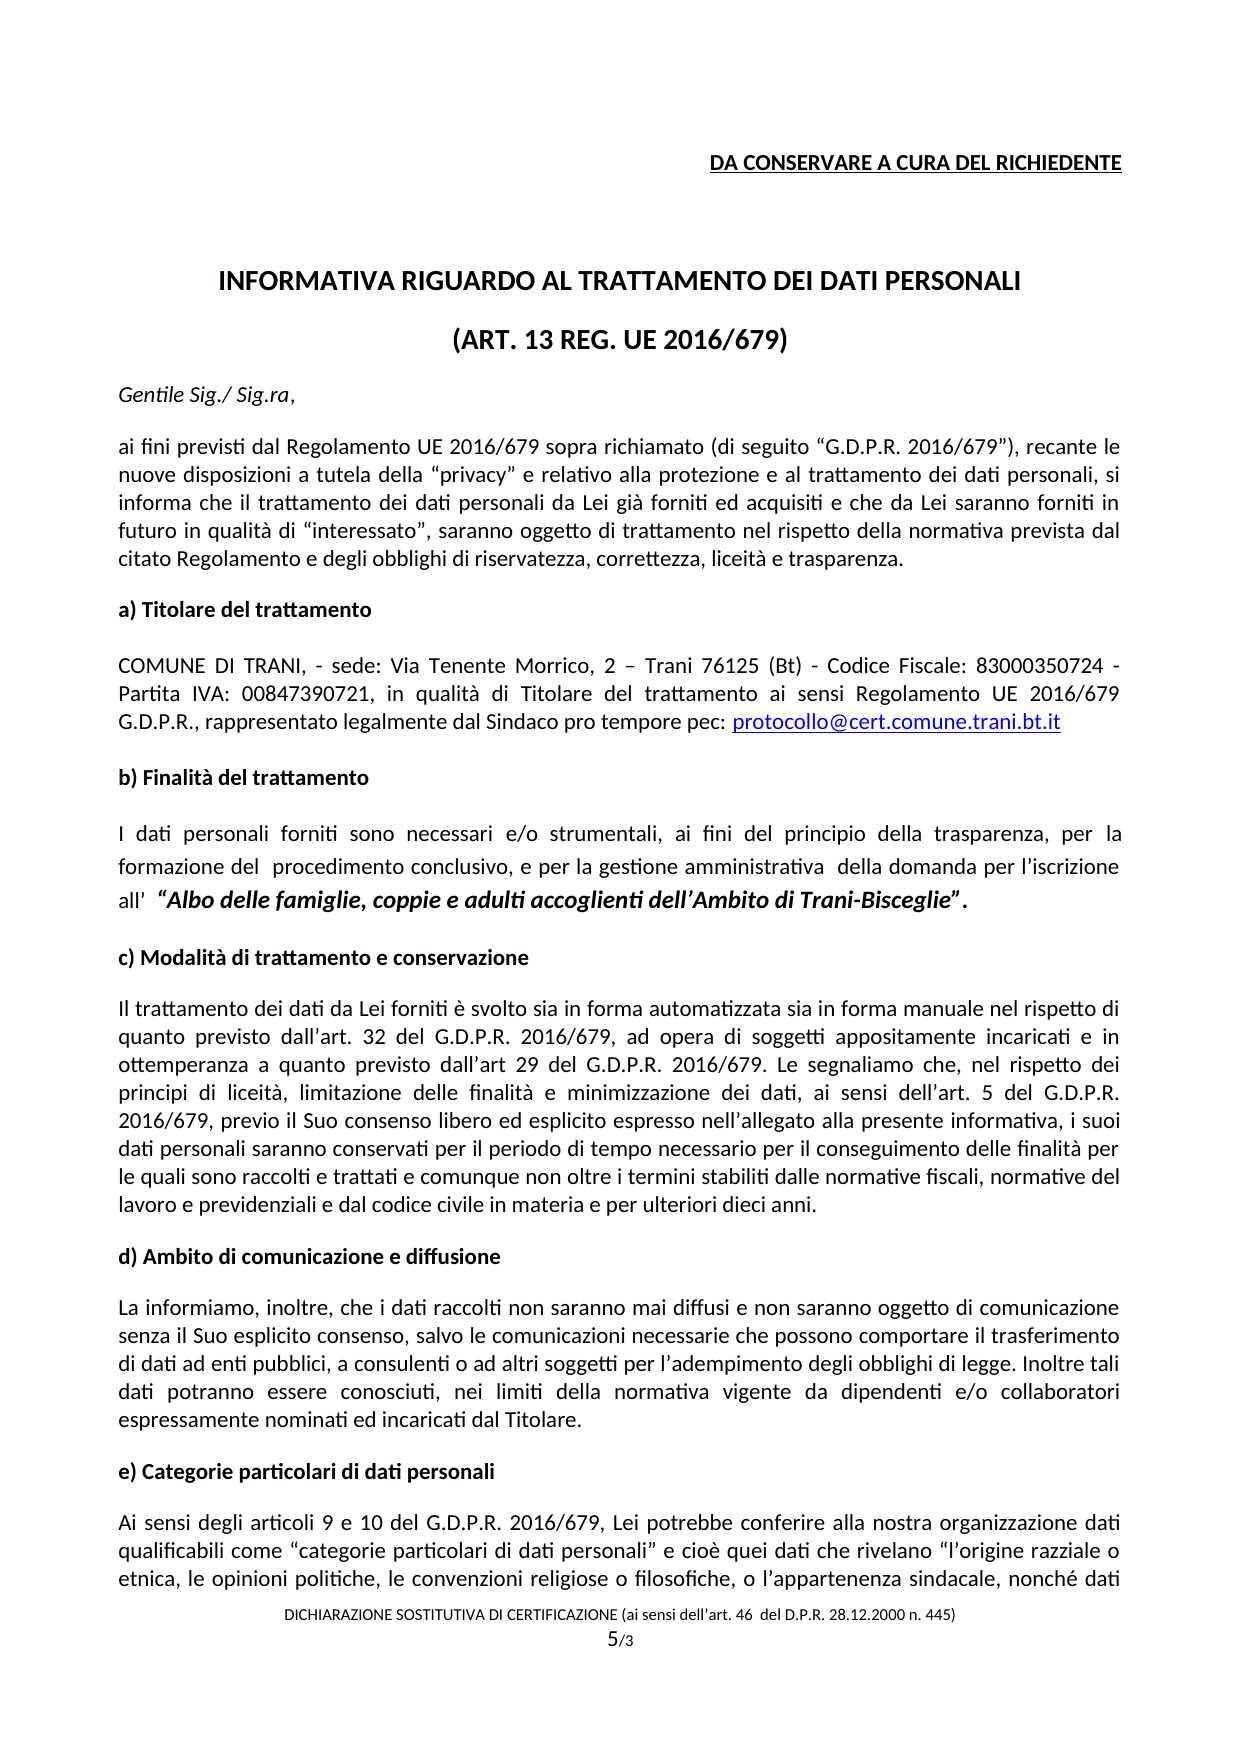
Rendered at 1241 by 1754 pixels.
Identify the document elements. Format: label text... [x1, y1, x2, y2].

text La informiamo, inoltre, che i dati raccolti non saranno mai diffusi e non saranno oggetto di comunicazione senza il Suo esplicito consenso, salvo le comunicazioni necessarie che possono comportare il trasferimento di dati ad enti pubblici, a consulenti o ad altri soggetti per l’adempimento degli obblighi di legge. Inoltre tali dati potranno essere conosciuti, nei limiti della normativa vigente da dipendenti e/o collaboratori espressamente nominati ed incaricati dal Titolare. [118, 1293, 1122, 1433]
text Gentile Sig./ Sig.ra, [118, 380, 1122, 408]
text Ai sensi degli articoli 9 e 10 del G.D.P.R. 2016/679, Lei potrebbe conferire alla nostra organizzazione dati qualificabili come “categorie particolari di dati personali” e cioè quei dati che rivelano “l’origine razziale o etnica, le opinioni politiche, le convenzioni religiose o filosofiche, o l’appartenenza sindacale, nonché dati [118, 1508, 1122, 1592]
text e) Categorie particolari di dati personali [118, 1457, 1122, 1485]
text d) Ambito di comunicazione e diffusione [118, 1242, 1122, 1270]
text ai fini previsti dal Regolamento UE 2016/679 sopra richiamato (di seguito “G.D.P.R. 2016/679”), recante le nuove disposizioni a tutela della “privacy” e relativo alla protezione e al trattamento dei dati personali, si informa che il trattamento dei dati personali da Lei già forniti ed acquisiti e che da Lei saranno forniti in futuro in qualità di “interessato”, saranno oggetto di trattamento nel rispetto della normativa prevista dal citato Regolamento e degli obblighi di riservatezza, correttezza, liceità e trasparenza. [118, 432, 1122, 572]
text Il trattamento dei dati da Lei forniti è svolto sia in forma automatizzata sia in forma manuale nel rispetto di quanto previsto dall’art. 32 del G.D.P.R. 2016/679, ad opera di soggetti appositamente incaricati e in ottemperanza a quanto previsto dall’art 29 del G.D.P.R. 2016/679. Le segnaliamo che, nel rispetto dei principi di liceità, limitazione delle finalità e minimizzazione dei dati, ai sensi dell’art. 5 del G.D.P.R. 2016/679, previo il Suo consenso libero ed esplicito espresso nell’allegato alla presente informativa, i suoi dati personali saranno conservati per il periodo di tempo necessario per il conseguimento delle finalità per le quali sono raccolti e trattati e comunque non oltre i termini stabiliti dalle normative fiscali, normative del lavoro e previdenziali e dal codice civile in materia e per ulteriori dieci anni. [118, 994, 1122, 1218]
text INFORMATIVA RIGUARDO AL TRATTAMENTO DEI DATI PERSONALI [118, 262, 1122, 298]
text COMUNE DI TRANI, - sede: Via Tenente Morrico, 2 – Trani 76125 (Bt) - Codice Fiscale: 83000350724 - Partita IVA: 00847390721, in qualità di Titolare del trattamento ai sensi Regolamento UE 2016/679 G.D.P.R., rappresentato legalmente dal Sindaco pro tempore pec: protocollo@cert.comune.trani.bt.it [118, 651, 1122, 736]
text I dati personali forniti sono necessari e/o strumentali, ai fini del principio della trasparenza, per la formazione del procedimento conclusivo, e per la gestione amministrativa della domanda per l’iscrizione all’ “Albo delle famiglie, coppie e adulti accoglienti dell’Ambito di Trani-Bisceglie”. [118, 819, 1122, 915]
text (ART. 13 REG. UE 2016/679) [118, 321, 1122, 357]
text a) Titolare del trattamento [118, 595, 1122, 623]
text b) Finalità del trattamento [118, 763, 1122, 792]
text DA CONSERVARE A CURA DEL RICHIEDENTE [118, 148, 1122, 176]
text c) Modalità di trattamento e conservazione [118, 943, 1122, 971]
